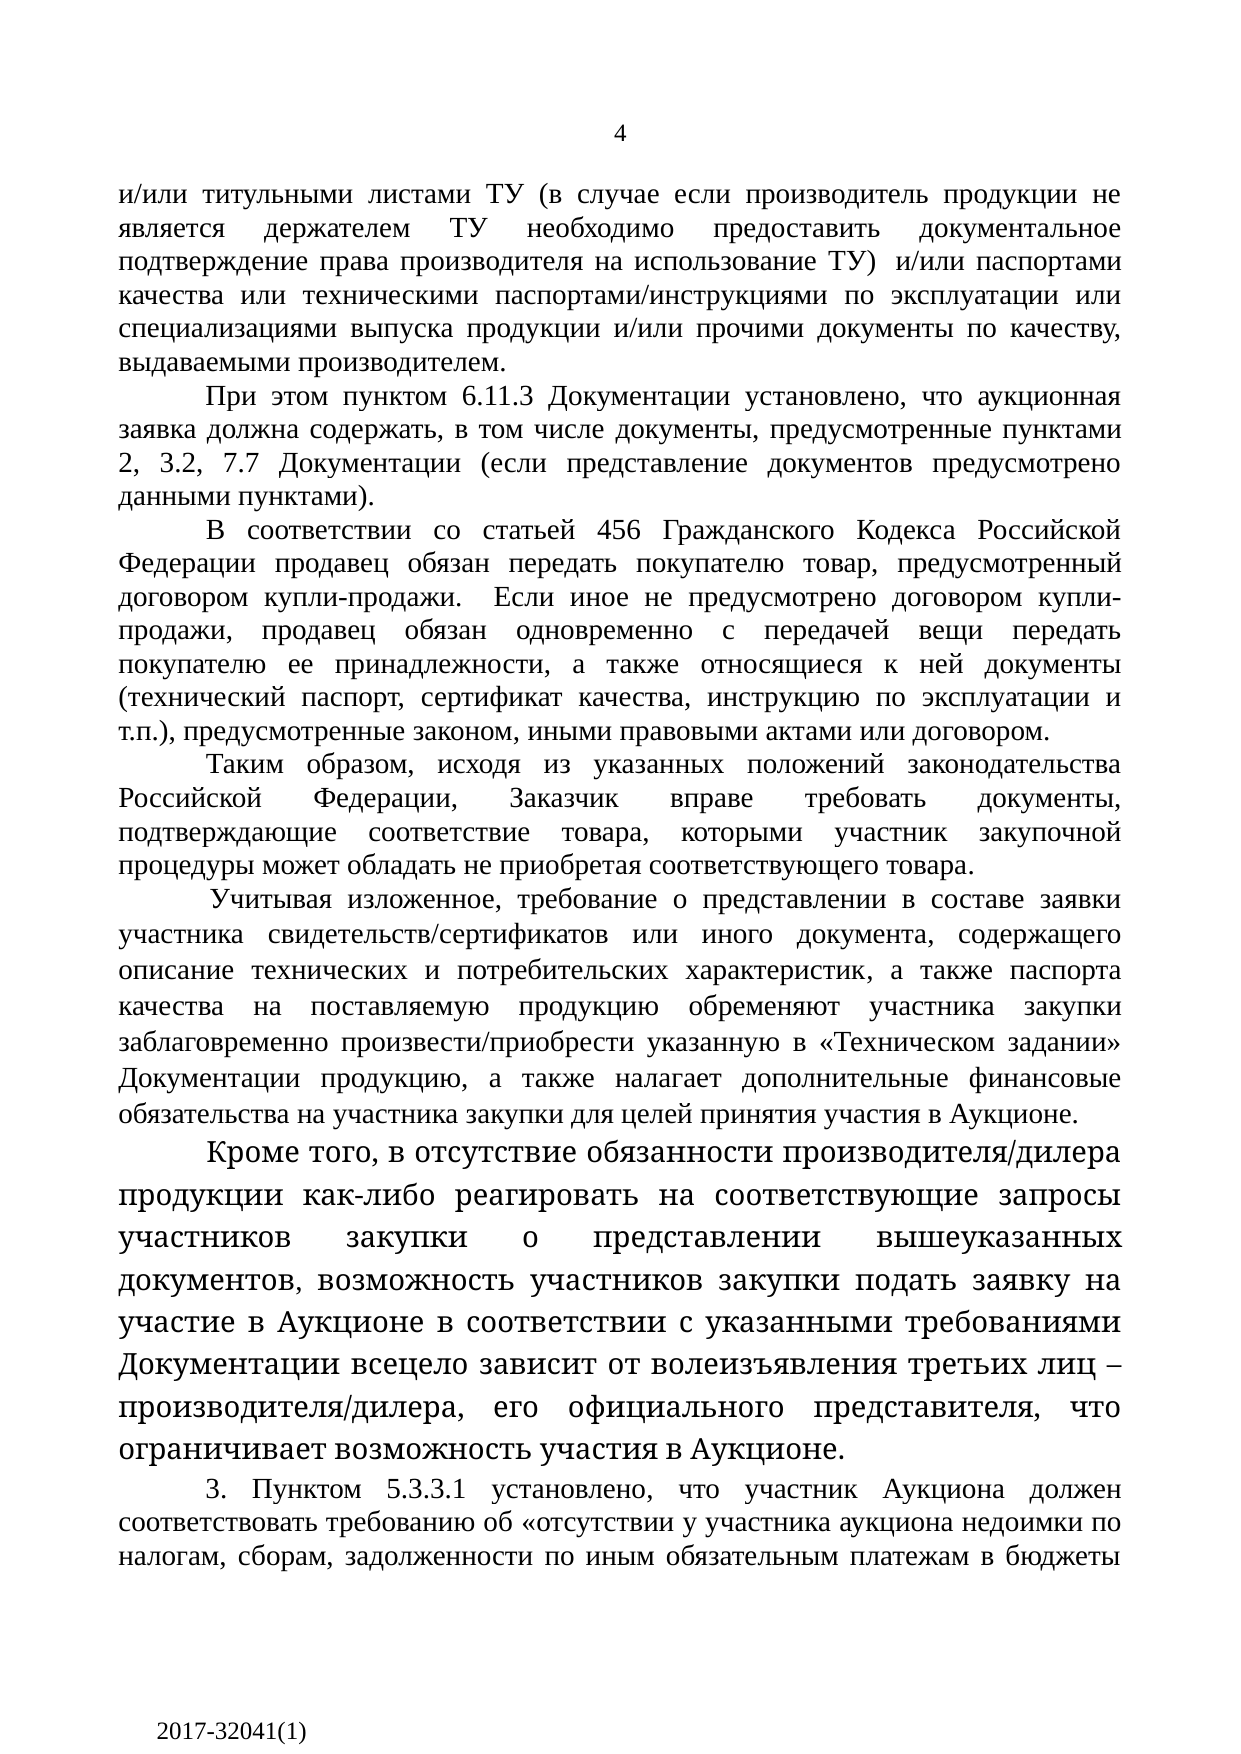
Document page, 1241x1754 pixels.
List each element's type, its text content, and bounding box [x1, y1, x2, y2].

text Учитывая изложенное, требование о представлении в составе заявки участника свидетельств/сертификатов или иного документа, содержащего описание технических и потребительских характеристик, а также паспорта качества на поставляемую продукцию обременяют участника закупки заблаговременно произвести/приобрести указанную в «Техническом задании» Документации продукцию, а также налагает дополнительные финансовые обязательства на участника закупки для целей принятия участия в Аукционе. [118, 881, 1122, 1129]
text и/или титульными листами ТУ (в случае если производитель продукции не является держателем ТУ необходимо предоставить документальное подтверждение права производителя на использование ТУ) и/или паспортами качества или техническими паспортами/инструкциями по эксплуатации или специализациями выпуска продукции и/или прочими документы по качеству, выдаваемыми производителем. [118, 176, 1122, 378]
text Таким образом, исходя из указанных положений законодательства Российской Федерации, Заказчик вправе требовать документы, подтверждающие соответствие товара, которыми участник закупочной процедуры может обладать не приобретая соответствующего товара. [118, 747, 1122, 881]
text В соответствии со статьей 456 Гражданского Кодекса Российской Федерации продавец обязан передать покупателю товар, предусмотренный договором купли-продажи. Если иное не предусмотрено договором купли-продажи, продавец обязан одновременно с передачей вещи передать покупателю ее принадлежности, а также относящиеся к ней документы (технический паспорт, сертификат качества, инструкцию по эксплуатации и т.п.), предусмотренные законом, иными правовыми актами или договором. [118, 512, 1122, 747]
text При этом пунктом 6.11.3 Документации установлено, что аукционная заявка должна содержать, в том числе документы, предусмотренные пунктами 2, 3.2, 7.7 Документации (если представление документов предусмотрено данными пунктами). [118, 378, 1122, 512]
text 3. Пунктом 5.3.3.1 установлено, что участник Аукциона должен соответствовать требованию об «отсутствии у участника аукциона недоимки по налогам, сборам, задолженности по иным обязательным платежам в бюджеты [118, 1471, 1122, 1571]
text Кроме того, в отсутствие обязанности производителя/дилера продукции как-либо реагировать на соответствующие запросы участников закупки о представлении вышеуказанных документов, возможность участников закупки подать заявку на участие в Аукционе в соответствии с указанными требованиями Документации всецело зависит от волеизъявления третьих лиц – производителя/дилера, его официального представителя, что ограничивает возможность участия в Аукционе. [118, 1132, 1122, 1468]
